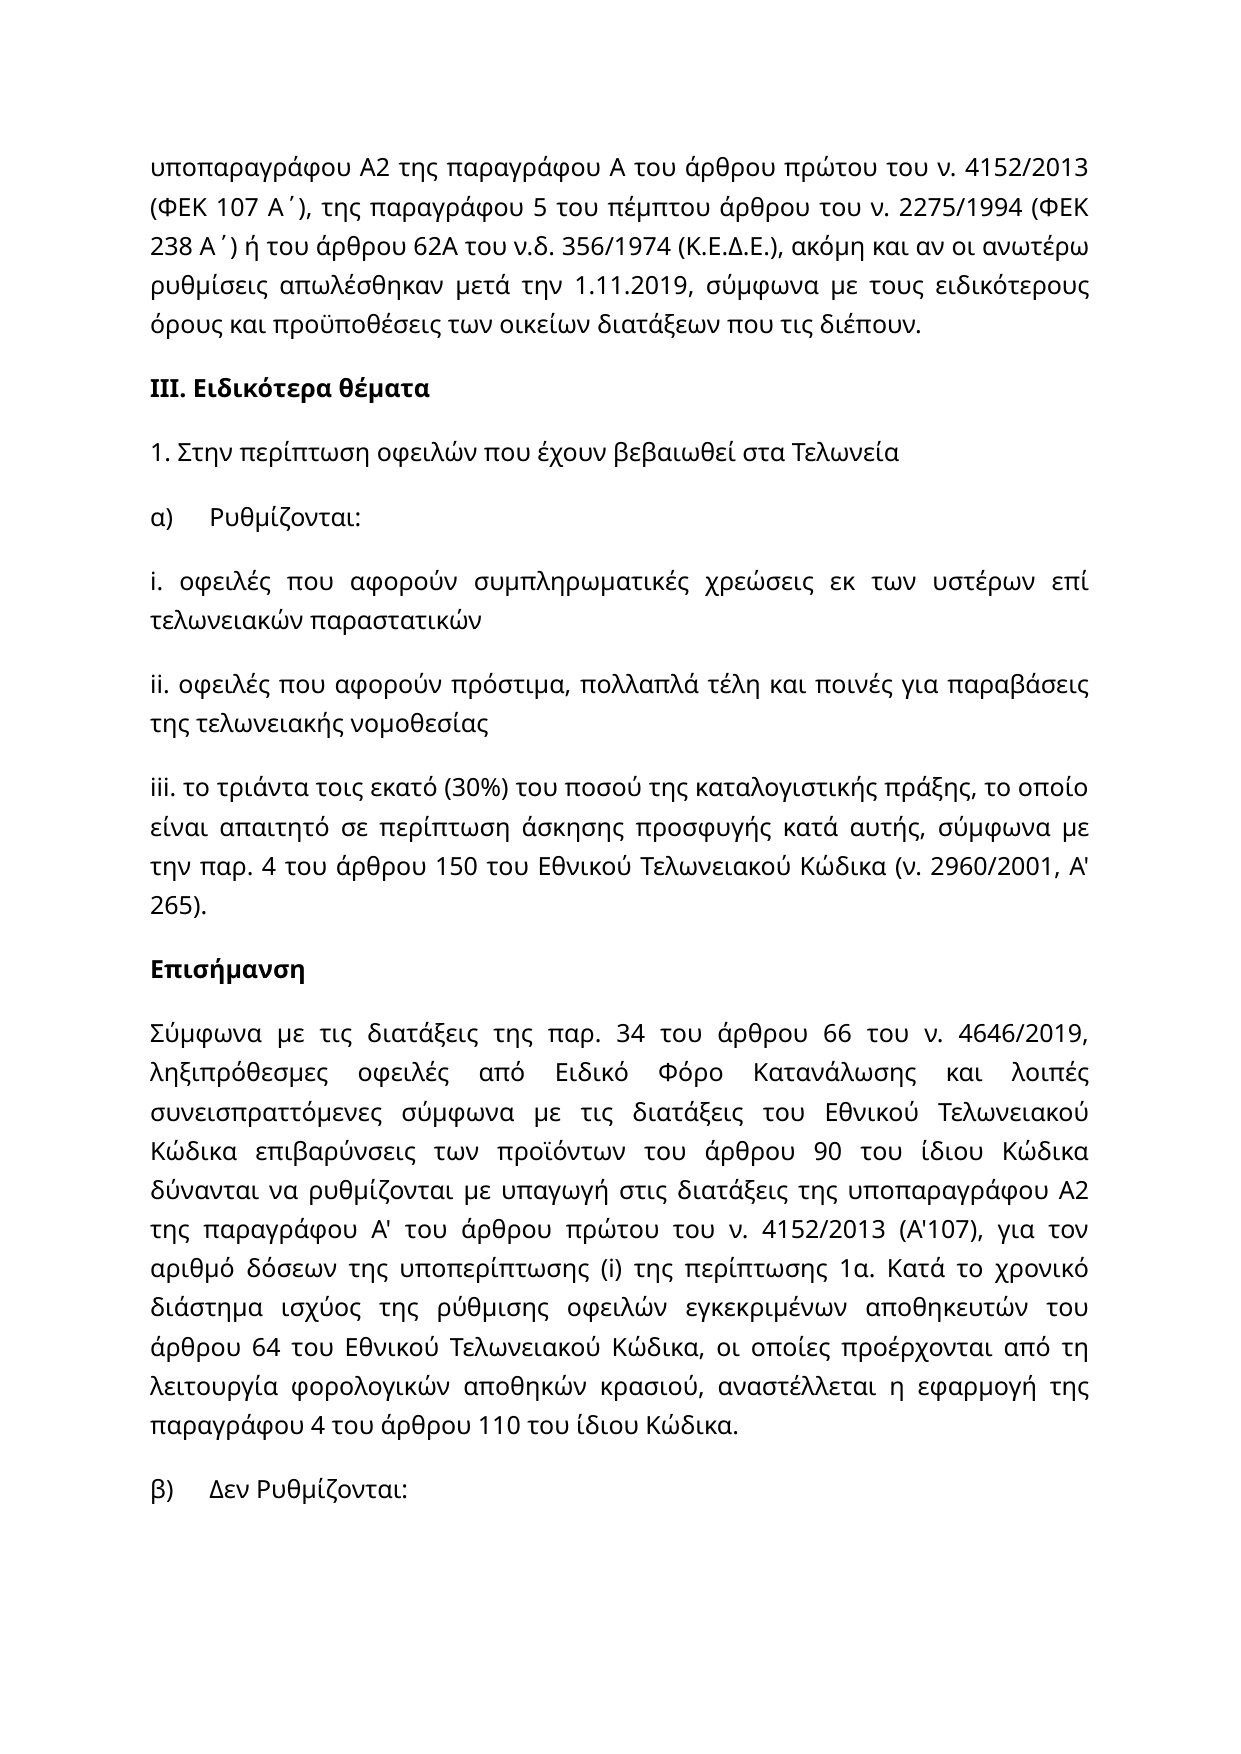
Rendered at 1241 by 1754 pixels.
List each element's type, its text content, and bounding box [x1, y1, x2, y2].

text Σύμφωνα με τις διατάξεις της παρ. 34 του άρθρου 66 του ν. 4646/2019, ληξιπρόθεσμες οφειλές από Ειδικό Φόρο Κατανάλωσης και λοιπές συνεισπραττόμενες σύμφωνα με τις διατάξεις του Εθνικού Τελωνειακού Κώδικα επιβαρύνσεις των προϊόντων του άρθρου 90 του ίδιου Κώδικα δύνανται να ρυθμίζονται με υπαγωγή στις διατάξεις της υποπαραγράφου Α2 της παραγράφου A' του άρθρου πρώτου του ν. 4152/2013 (Α'107), για τον αριθμό δόσεων της υποπερίπτωσης (i) της περίπτωσης 1α. Κατά το χρονικό διάστημα ισχύος της ρύθμισης οφειλών εγκεκριμένων αποθηκευτών του άρθρου 64 του Εθνικού Τελωνειακού Κώδικα, οι οποίες προέρχονται από τη λειτουργία φορολογικών αποθηκών κρασιού, αναστέλλεται η εφαρμογή της παραγράφου 4 του άρθρου 110 του ίδιου Κώδικα. [150, 1016, 1090, 1442]
text i. οφειλές που αφορούν συμπληρωματικές χρεώσεις εκ των υστέρων επί τελωνειακών παραστατικών [150, 563, 1090, 637]
text 1. Στην περίπτωση οφειλών που έχουν βεβαιωθεί στα Τελωνεία [150, 435, 1090, 469]
text ii. οφειλές που αφορούν πρόστιμα, πολλαπλά τέλη και ποινές για παραβάσεις της τελωνειακής νομοθεσίας [150, 667, 1090, 740]
text iii. το τριάντα τοις εκατό (30%) του ποσού της καταλογιστικής πράξης, το οποίο είναι απαιτητό σε περίπτωση άσκησης προσφυγής κατά αυτής, σύμφωνα με την παρ. 4 του άρθρου 150 του Εθνικού Τελωνειακού Κώδικα (ν. 2960/2001, A' 265). [150, 770, 1090, 922]
list α) Ρυθμίζονται: [150, 499, 1090, 533]
text III. Ειδικότερα θέματα [150, 371, 1090, 405]
list β) Δεν Ρυθμίζονται: [150, 1472, 1090, 1506]
text Επισήμανση [150, 952, 1090, 986]
text υποπαραγράφου Α2 της παραγράφου Α του άρθρου πρώτου του ν. 4152/2013 (ΦΕΚ 107 Α΄), της παραγράφου 5 του πέμπτου άρθρου του ν. 2275/1994 (ΦΕΚ 238 Α΄) ή του άρθρου 62Α του ν.δ. 356/1974 (Κ.Ε.Δ.Ε.), ακόμη και αν οι ανωτέρω ρυθμίσεις απωλέσθηκαν μετά την 1.11.2019, σύμφωνα με τους ειδικότερους όρους και προϋποθέσεις των οικείων διατάξεων που τις διέπουν. [150, 150, 1090, 341]
